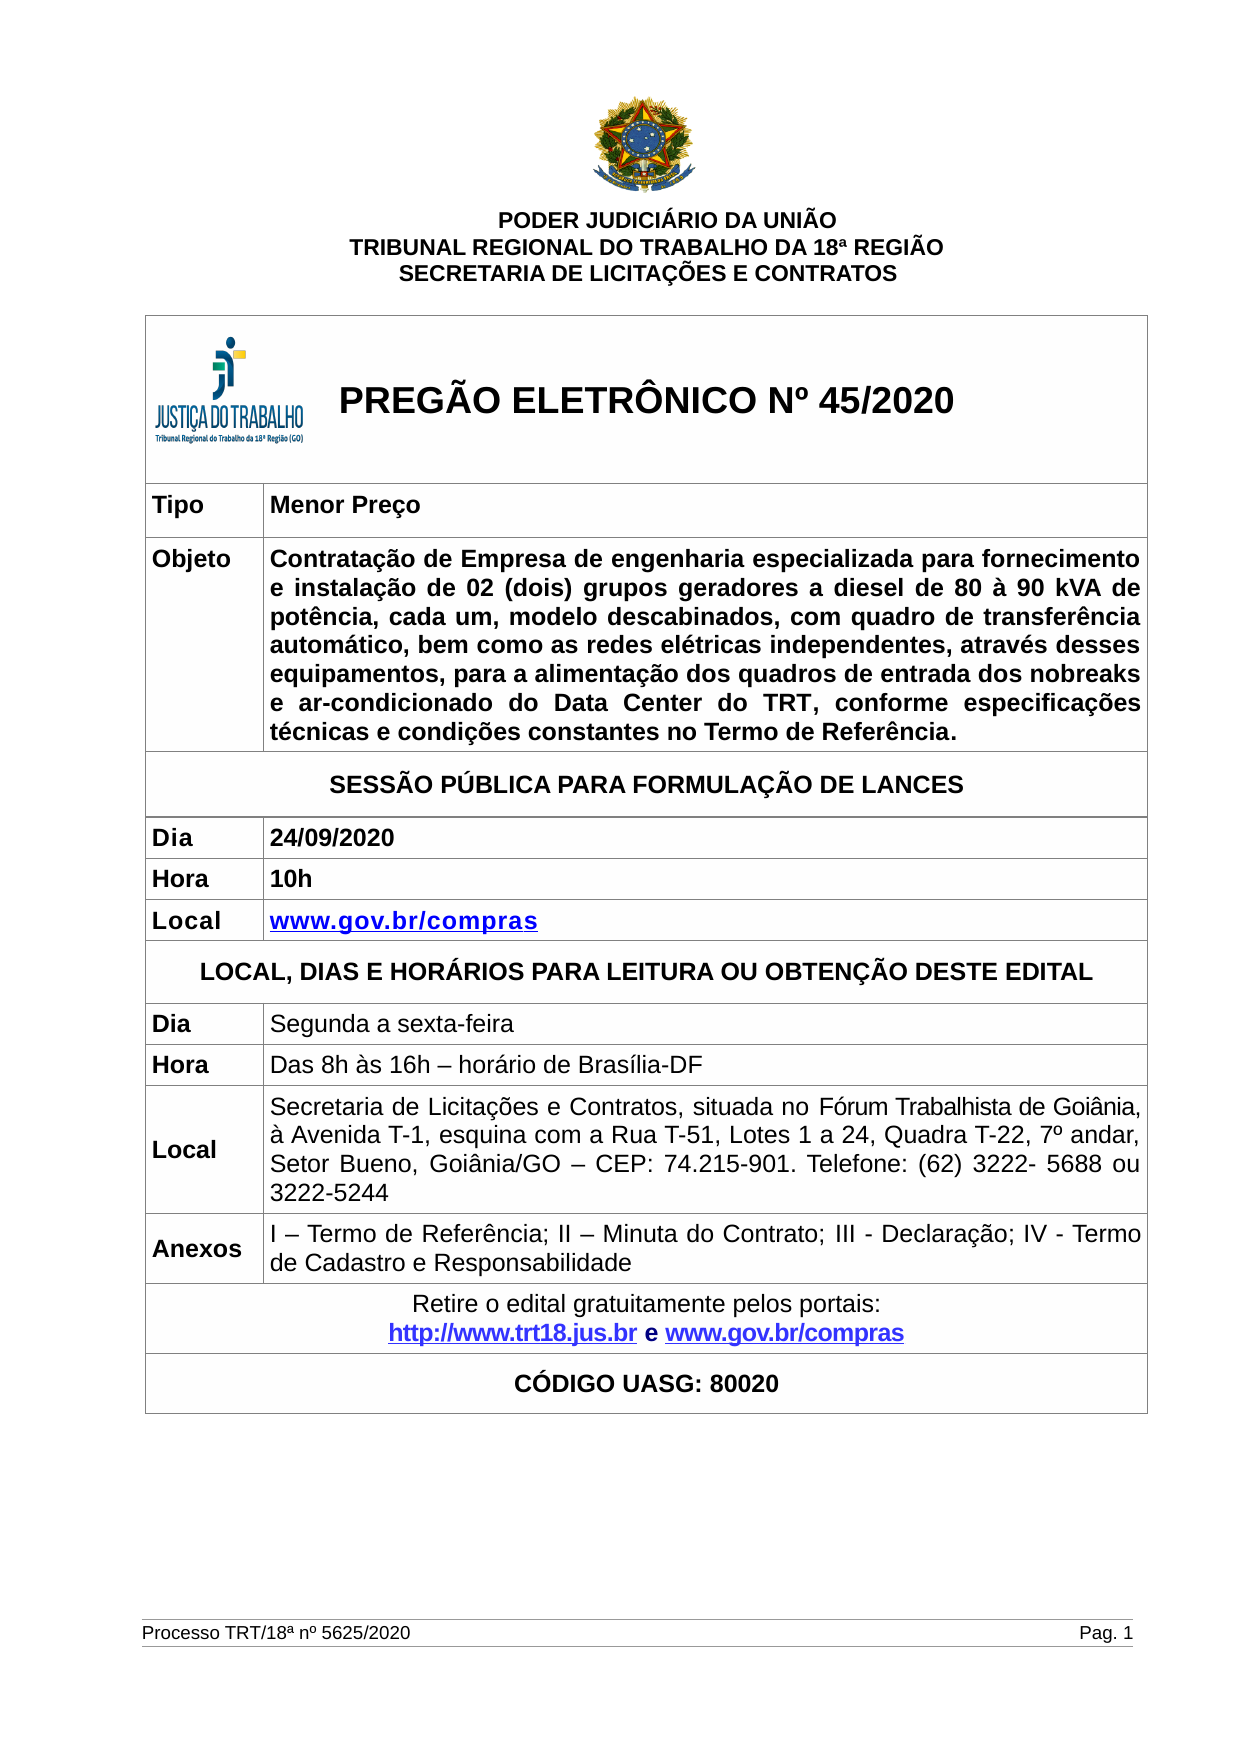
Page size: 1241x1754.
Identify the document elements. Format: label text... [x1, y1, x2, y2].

table_cell Hora [146, 859, 263, 899]
table_cell SESSÃO PÚBLICA PARA FORMULAÇÃO DE LANCES [146, 752, 1147, 816]
table_cell Menor Preço [264, 484, 1147, 537]
table_cell Objeto [146, 538, 263, 751]
table_cell Local [146, 900, 263, 940]
table_cell CÓDIGO UASG: 80020 [146, 1354, 1147, 1413]
table_cell Anexos [146, 1214, 263, 1282]
table_cell Retire o edital gratuitamente pelos portais: http://www.trt18.jus.br e www.gov.br/compras [146, 1284, 1147, 1352]
table_cell Das 8h às 16h – horário de Brasília-DF [264, 1045, 1147, 1085]
table_cell Local [146, 1086, 263, 1212]
table_cell Dia [146, 818, 263, 858]
table_header PREGÃO ELETRÔNICO Nº 45/2020 [146, 316, 1147, 483]
table_cell 10h [264, 859, 1147, 899]
table_cell www.gov.br/compras [264, 900, 1147, 940]
table_cell Tipo [146, 484, 263, 537]
table_cell LOCAL, DIAS E HORÁRIOS PARA LEITURA OU OBTENÇÃO DESTE EDITAL [146, 941, 1147, 1002]
picture [151, 333, 307, 447]
table_cell Segunda a sexta-feira [264, 1004, 1147, 1044]
table_cell 24/09/2020 [264, 818, 1147, 858]
table_cell Contratação de Empresa de engenharia especializada para fornecimento e instalação de 02 (dois) grupos geradores a diesel de 80 à 90 kVA de potência, cada um, modelo descabinados, com quadro de transferência automático, bem como as redes elétricas independentes, através desses equipamentos, para a alimentação dos quadros de entrada dos nobreaks e ar-condicionado do Data Center do TRT, conforme especificações técnicas e condições constantes no Termo de Referência. [264, 538, 1147, 751]
text PODER JUDICIÁRIO DA UNIÃO [183, 207, 1152, 234]
table_cell Dia [146, 1004, 263, 1044]
text TRIBUNAL REGIONAL DO TRABALHO DA 18ª REGIÃO [139, 234, 1154, 260]
table_cell Secretaria de Licitações e Contratos, situada no Fórum Trabalhista de Goiânia, à Avenida T-1, esquina com a Rua T-51, Lotes 1 a 24, Quadra T-22, 7º andar, Setor Bueno, Goiânia/GO – CEP: 74.215-901. Telefone: (62) 3222- 5688 ou 3222-5244 [264, 1086, 1147, 1212]
table_cell I – Termo de Referência; II – Minuta do Contrato; III - Declaração; IV - Termo de Cadastro e Responsabilidade [264, 1214, 1147, 1282]
text SECRETARIA DE LICITAÇÕES E CONTRATOS [142, 260, 1154, 287]
table_cell Hora [146, 1045, 263, 1085]
